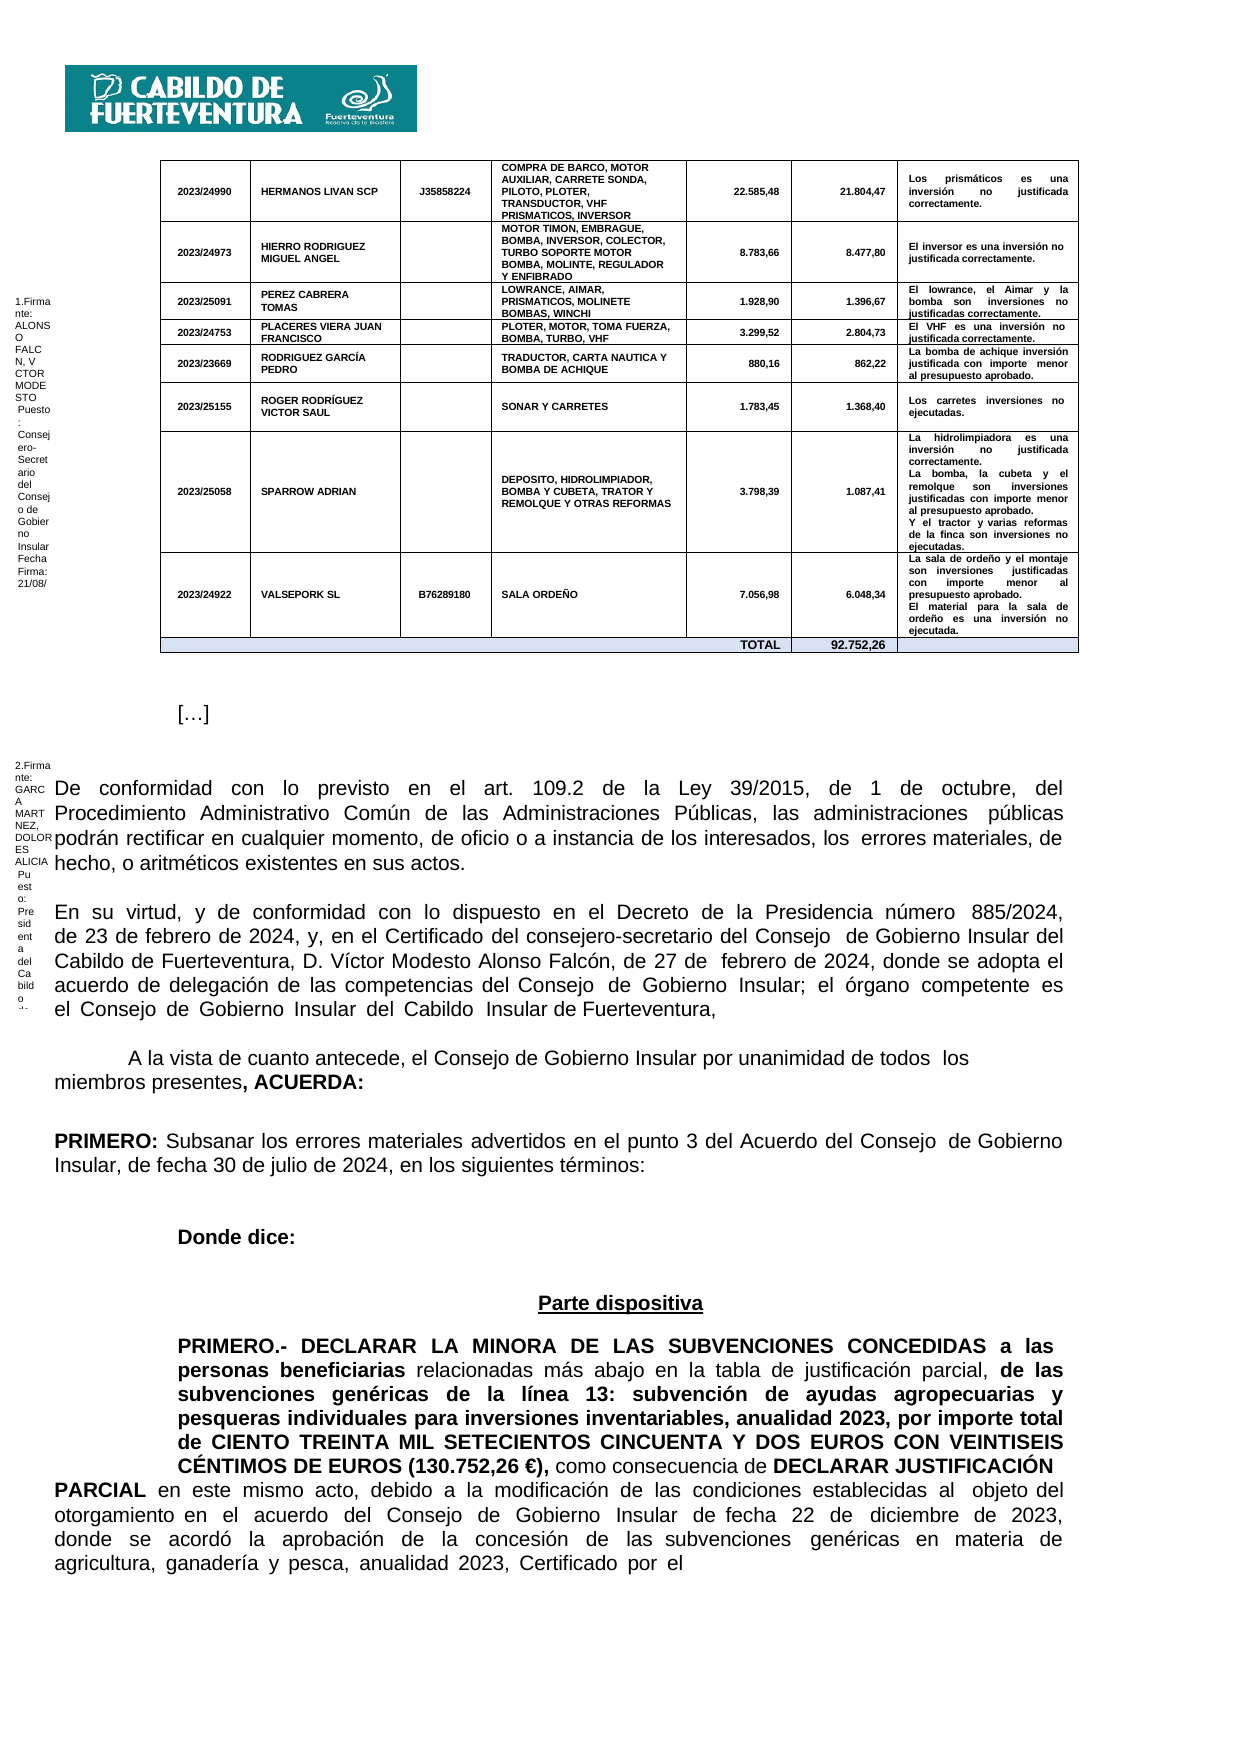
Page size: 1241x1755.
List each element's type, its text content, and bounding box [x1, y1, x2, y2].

table_cell La sala de ordeño y el montaje son inversiones justificadas con importe menor al presupuesto aprobado. El material para la sala de ordeño es una inversión no ejecutada. [898, 553, 1078, 637]
text PRIMERO.- DECLARAR LA MINORA DE LAS SUBVENCIONES CONCEDIDAS a las [177, 1333, 1241, 1357]
table_cell 8.477,80 [792, 222, 897, 282]
text Puesto: Consejero-Secretario del Consejo de Gobierno Insular Fecha Firma: 21/08/2024 11:46:42 [18, 404, 51, 592]
text personas beneficiarias relacionadas más abajo en la tabla de justificación parcial, de las subvenciones genéricas de la línea 13: subvención de ayudas agropecuarias y pesqueras individuales para inversiones inventariables, anualidad 2023, por importe total de CIENTO TREINTA MIL SETECIENTOS CINCUENTA Y DOS EUROS CON VEINTISEIS CÉNTIMOS DE EUROS (130.752,26 €), como consecuencia de DECLARAR JUSTIFICACIÓN [177, 1358, 1064, 1478]
table_cell LOWRANCE, AIMAR, PRISMATICOS, MOLINETE BOMBAS, WINCHI [492, 283, 686, 319]
table_cell 2023/25155 [161, 383, 250, 431]
table_cell 7.056,98 [687, 553, 791, 637]
text Parte dispositiva [536, 1291, 705, 1315]
table_cell La hidrolimpiadora es una inversión no justificada correctamente. La bomba, la cubeta y el remolque son inversiones justificadas con importe menor al presupuesto aprobado. Y el tractor y varias reformas de la finca son inversiones no ejecutadas. [898, 432, 1078, 552]
table_cell SPARROW ADRIAN [251, 432, 400, 552]
table_cell 1.087,41 [792, 432, 897, 552]
text 2.Firmante: GARC A MART NEZ, DOLORES ALICIA [15, 760, 52, 868]
table_cell 2.804,73 [792, 320, 897, 344]
table_header 21.804,47 [792, 161, 897, 221]
table_cell TRADUCTOR, CARTA NAUTICA Y BOMBA DE ACHIQUE [492, 345, 686, 382]
table_cell [161, 638, 250, 652]
text PRIMERO: Subsanar los errores materiales advertidos en el punto 3 del Acuerdo del Consejo de Gobierno Insular, de fecha 30 de julio de 2024, en los siguientes términos: [54, 1129, 1064, 1177]
table_cell MOTOR TIMON, EMBRAGUE, BOMBA, INVERSOR, COLECTOR, TURBO SOPORTE MOTOR BOMBA, MOLINTE, REGULADOR Y ENFIBRADO [492, 222, 686, 282]
table_cell ROGER RODRÍGUEZ VICTOR SAUL [251, 383, 400, 431]
table_cell [401, 638, 491, 652]
table_cell 2023/24753 [161, 320, 250, 344]
table_cell [401, 345, 491, 382]
text A la vista de cuanto antecede, el Consejo de Gobierno Insular por unanimidad de todos los miembros presentes, ACUERDA: [54, 1046, 1053, 1094]
table_cell 1.368,40 [792, 383, 897, 431]
table_header COMPRA DE BARCO, MOTOR AUXILIAR, CARRETE SONDA, PILOTO, PLOTER, TRANSDUCTOR, VHF PRISMATICOS, INVERSOR [492, 161, 686, 221]
picture [366, 1729, 957, 1746]
table_cell PLOTER, MOTOR, TOMA FUERZA, BOMBA, TURBO, VHF [492, 320, 686, 344]
table_cell [491, 638, 687, 652]
table_header J35858224 [401, 161, 491, 221]
table_cell 8.783,66 [687, 222, 791, 282]
table_cell 1.928,90 [687, 283, 791, 319]
table_cell 2023/25091 [161, 283, 250, 319]
table_cell 1.396,67 [792, 283, 897, 319]
text Puesto: Presidenta del Cabildo de Fuerteventura Fecha Firma: 22/08/2024 09:03:37 [18, 868, 34, 1008]
text De conformidad con lo previsto en el art. 109.2 de la Ley 39/2015, de 1 de octubre, del Procedimiento Administrativo Común de las Administraciones Públicas, las administraciones públicas podrán rectificar en cualquier momento, de oficio o a instancia de los interesados, los errores materiales, de hecho, o aritméticos existentes en sus actos. [54, 776, 1063, 875]
table_cell El VHF es una inversión no justificada correctamente. [898, 320, 1078, 344]
table_cell SALA ORDEÑO [492, 553, 686, 637]
table_cell 2023/23669 [161, 345, 250, 382]
table_cell VALSEPORK SL [251, 553, 400, 637]
table_header 2023/24990 [161, 161, 250, 221]
text […] [177, 701, 1241, 725]
table_cell B76289180 [401, 553, 491, 637]
table_cell 2023/24973 [161, 222, 250, 282]
table_header HERMANOS LIVAN SCP [251, 161, 400, 221]
table_cell [401, 222, 491, 282]
table_cell Los carretes inversiones no ejecutadas. [898, 383, 1078, 431]
text 1.Firmante: ALONSO FALC N, V CTOR MODESTO [15, 296, 52, 404]
table_header 22.585,48 [687, 161, 791, 221]
table_cell [401, 283, 491, 319]
text PARCIAL en este mismo acto, debido a la modificación de las condiciones establecidas al objeto del otorgamiento en el acuerdo del Consejo de Gobierno Insular de fecha 22 de diciembre de 2023, donde se acordó la aprobación de la concesión de las subvenciones genéricas en materia de agricultura, ganadería y pesca, anualidad 2023, Certificado por el [54, 1478, 1063, 1575]
table_cell [401, 383, 491, 431]
table_cell 880,16 [687, 345, 791, 382]
text En su virtud, y de conformidad con lo dispuesto en el Decreto de la Presidencia número 885/2024, de 23 de febrero de 2024, y, en el Certificado del consejero-secretario del Consejo de Gobierno Insular del Cabildo de Fuerteventura, D. Víctor Modesto Alonso Falcón, de 27 de febrero de 2024, donde se adopta el acuerdo de delegación de las competencias del Consejo de Gobierno Insular; el órgano competente es el Consejo de Gobierno Insular del Cabildo Insular de Fuerteventura, [54, 900, 1064, 1021]
table_cell 1.783,45 [687, 383, 791, 431]
table_cell 862,22 [792, 345, 897, 382]
table_cell SONAR Y CARRETES [492, 383, 686, 431]
table_cell 2023/24922 [161, 553, 250, 637]
table_cell [250, 638, 401, 652]
table_cell DEPOSITO, HIDROLIMPIADOR, BOMBA Y CUBETA, TRATOR Y REMOLQUE Y OTRAS REFORMAS [492, 432, 686, 552]
table_cell [898, 638, 1078, 652]
table_cell [401, 320, 491, 344]
table_cell 3.299,52 [687, 320, 791, 344]
table_cell 3.798,39 [687, 432, 791, 552]
table_cell PLACERES VIERA JUAN FRANCISCO [251, 320, 400, 344]
table_cell 6.048,34 [792, 553, 897, 637]
table_cell [401, 432, 491, 552]
table_header Los prismáticos es una inversión no justificada correctamente. [898, 161, 1078, 221]
table_cell PEREZ CABRERA TOMAS [251, 283, 400, 319]
table_cell El lowrance, el Aimar y la bomba son inversiones no justificadas correctamente. [898, 283, 1078, 319]
table_cell TOTAL [687, 638, 791, 652]
table_cell La bomba de achique inversión justificada con importe menor al presupuesto aprobado. [898, 345, 1078, 382]
table_cell HIERRO RODRIGUEZ MIGUEL ANGEL [251, 222, 400, 282]
table_cell RODRIGUEZ GARCÍA PEDRO [251, 345, 400, 382]
picture [65, 65, 418, 132]
subtitle Donde dice: [177, 1224, 1241, 1248]
table_cell El inversor es una inversión no justificada correctamente. [898, 222, 1078, 282]
table_cell 92.752,26 [792, 638, 897, 652]
table_cell 2023/25058 [161, 432, 250, 552]
